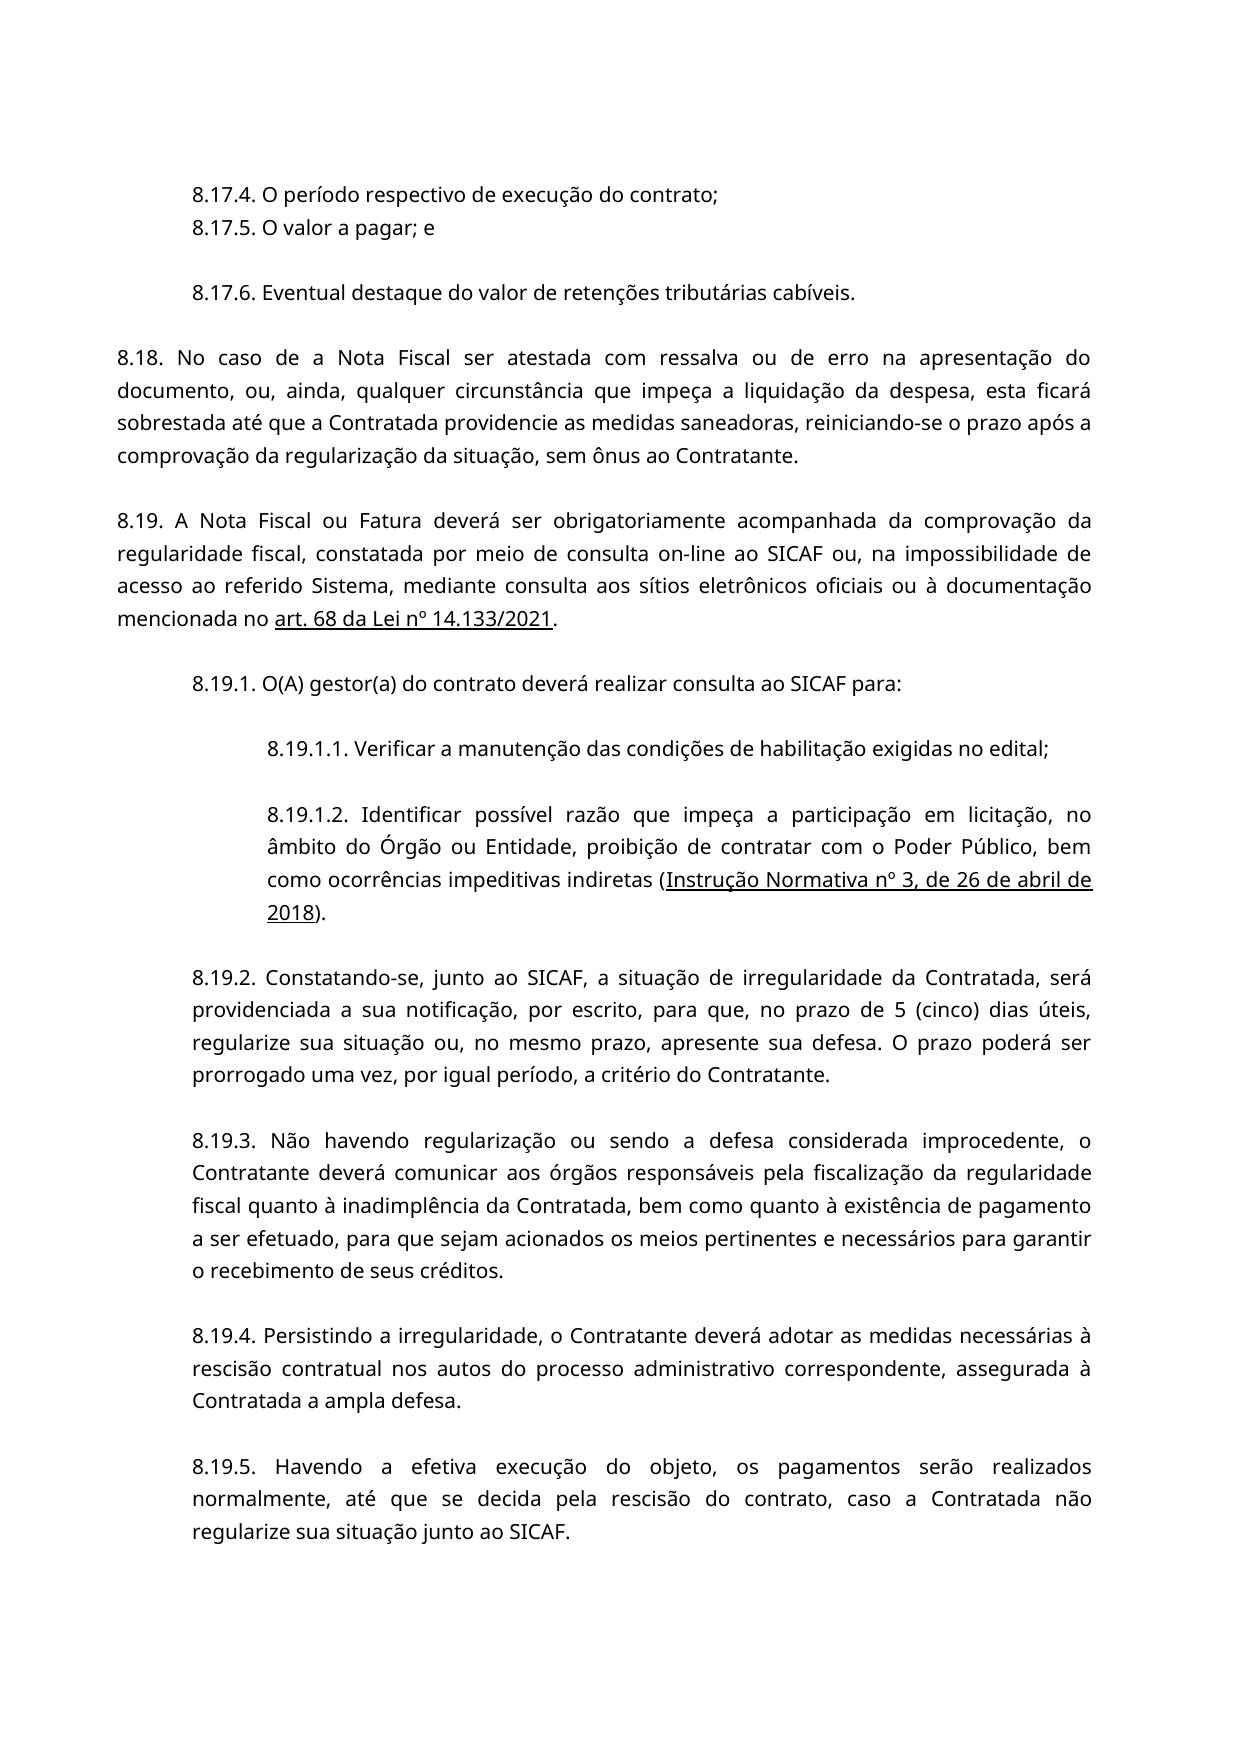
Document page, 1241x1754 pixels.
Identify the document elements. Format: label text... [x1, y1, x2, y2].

text 8.19.2. Constatando-se, junto ao SICAF, a situação de irregularidade da Contratada, será providenciada a sua notificação, por escrito, para que, no prazo de 5 (cinco) dias úteis, regularize sua situação ou, no mesmo prazo, apresente sua defesa. O prazo poderá ser prorrogado uma vez, por igual período, a critério do Contratante. [192, 963, 1093, 1089]
text 8.19.4. Persistindo a irregularidade, o Contratante deverá adotar as medidas necessárias à rescisão contratual nos autos do processo administrativo correspondente, assegurada à Contratada a ampla defesa. [192, 1321, 1093, 1415]
text 8.19.1.1. Verificar a manutenção das condições de habilitação exigidas no edital; [267, 734, 1093, 763]
text 8.19.1. O(A) gestor(a) do contrato deverá realizar consulta ao SICAF para: [192, 669, 1093, 698]
text 8.19.1.2. Identificar possível razão que impeça a participação em licitação, no âmbito do Órgão ou Entidade, proibição de contratar com o Poder Público, bem como ocorrências impeditivas indiretas (Instrução Normativa nº 3, de 26 de abril de 2018). [267, 800, 1093, 926]
text 8.19.5. Havendo a efetiva execução do objeto, os pagamentos serão realizados normalmente, até que se decida pela rescisão do contrato, caso a Contratada não regularize sua situação junto ao SICAF. [192, 1452, 1093, 1546]
text 8.19.3. Não havendo regularização ou sendo a defesa considerada improcedente, o Contratante deverá comunicar aos órgãos responsáveis pela fiscalização da regularidade fiscal quanto à inadimplência da Contratada, bem como quanto à existência de pagamento a ser efetuado, para que sejam acionados os meios pertinentes e necessários para garantir o recebimento de seus créditos. [192, 1126, 1093, 1285]
text 8.17.4. O período respectivo de execução do contrato; [192, 180, 1093, 209]
text 8.18. No caso de a Nota Fiscal ser atestada com ressalva ou de erro na apresentação do documento, ou, ainda, qualquer circunstância que impeça a liquidação da despesa, esta ficará sobrestada até que a Contratada providencie as medidas saneadoras, reiniciando-se o prazo após a comprovação da regularização da situação, sem ônus ao Contratante. [117, 343, 1093, 469]
text 8.19. A Nota Fiscal ou Fatura deverá ser obrigatoriamente acompanhada da comprovação da regularidade fiscal, constatada por meio de consulta on-line ao SICAF ou, na impossibilidade de acesso ao referido Sistema, mediante consulta aos sítios eletrônicos oficiais ou à documentação mencionada no art. 68 da Lei nº 14.133/2021. [117, 506, 1093, 633]
text 8.17.5. O valor a pagar; e [192, 213, 1093, 241]
text 8.17.6. Eventual destaque do valor de retenções tributárias cabíveis. [192, 278, 1093, 307]
